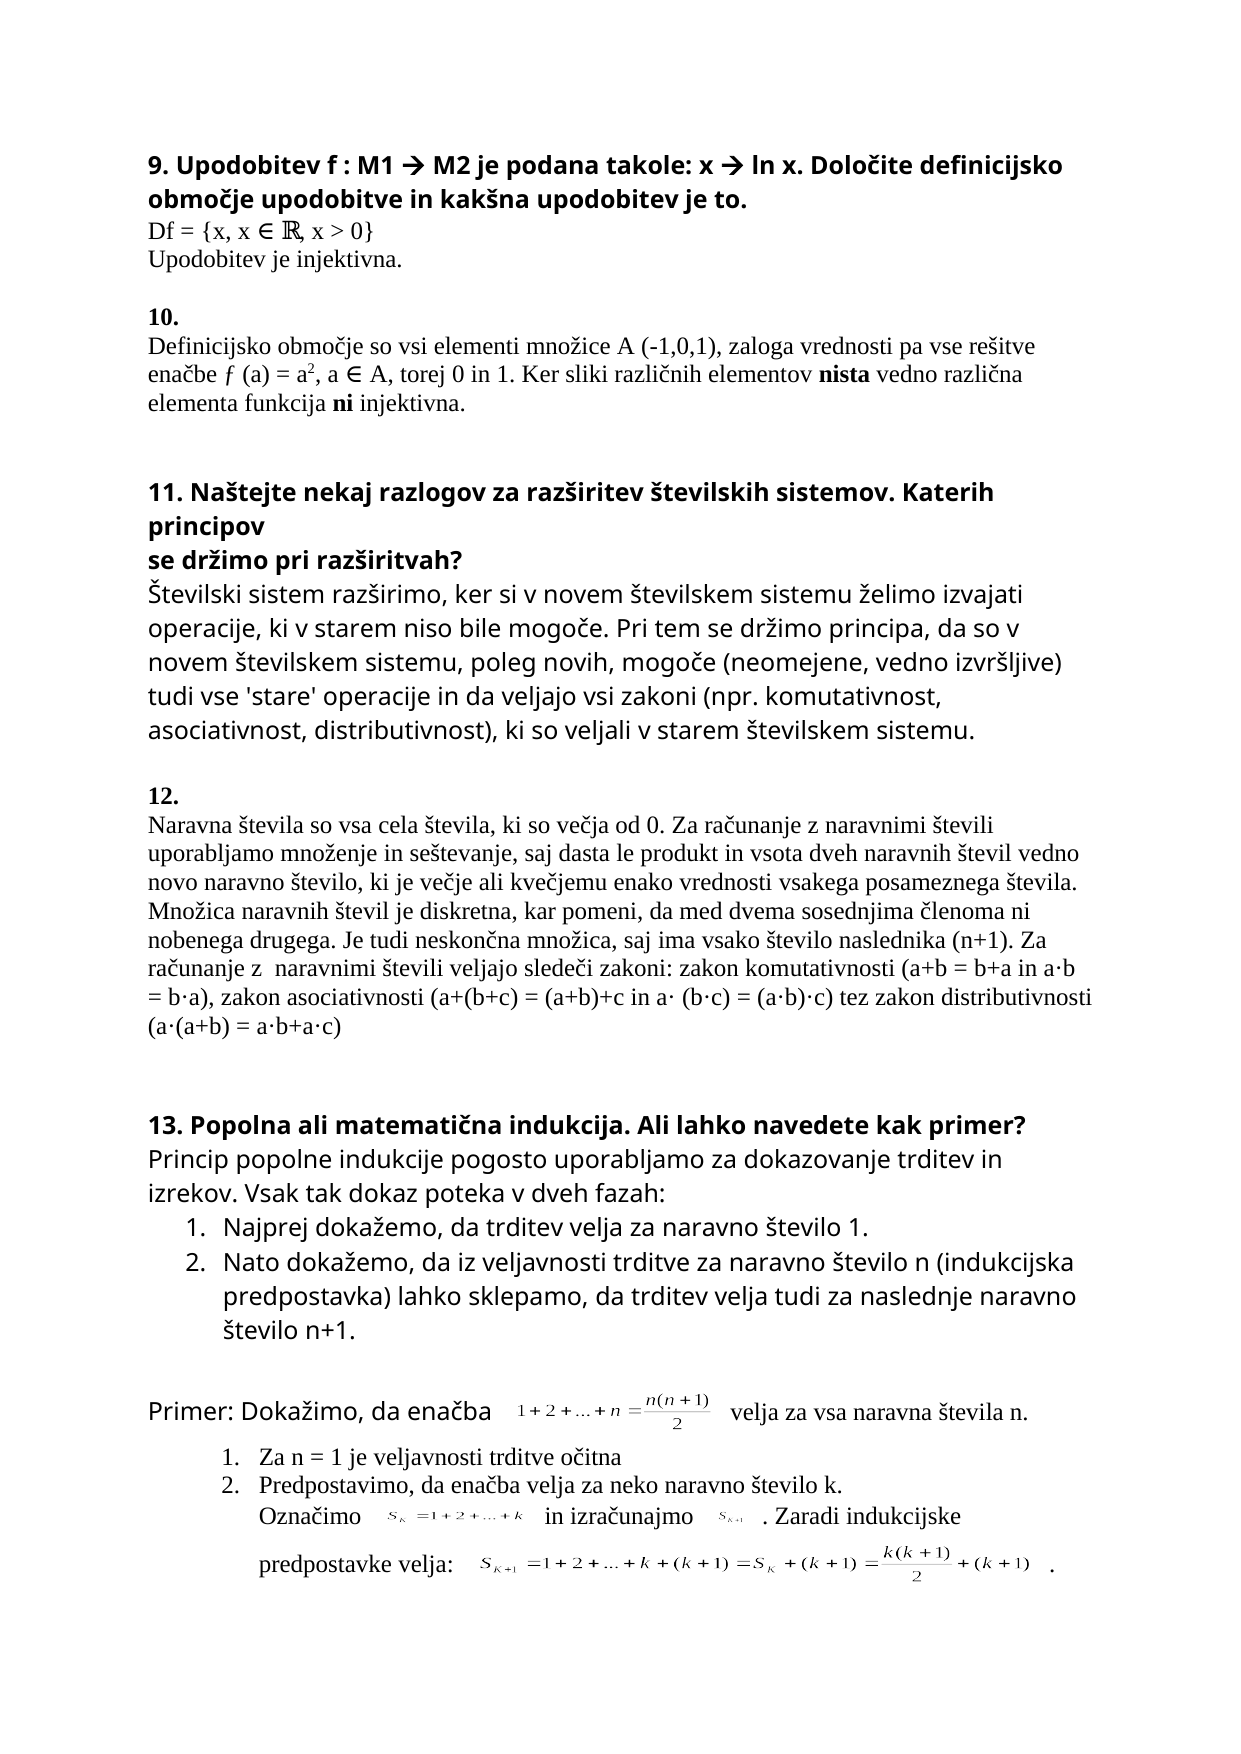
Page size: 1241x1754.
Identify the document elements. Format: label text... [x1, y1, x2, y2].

text Upodobitev je injektivna. [148, 244, 1093, 273]
text Definicijsko območje so vsi elementi množice A (-1,0,1), zaloga vrednosti pa vse rešitve enačbe ƒ (a) = a2, a ∈ A, torej 0 in 1. Ker sliki različnih elementov nista vedno različna elementa funkcija ni injektivna. [148, 331, 1093, 417]
text Primer: Dokažimo, da enačba velja za vsa naravna števila n. [148, 1380, 1093, 1442]
list Za n = 1 je veljavnosti trditve očitna [221, 1442, 1093, 1470]
text 13. Popolna ali matematična indukcija. Ali lahko navedete kak primer? [148, 1108, 1093, 1142]
list Predpostavimo, da enačba velja za neko naravno število k. [221, 1470, 1093, 1499]
list Nato dokažemo, da iz veljavnosti trditve za naravno število n (indukcijska predpostavka) lahko sklepamo, da trditev velja tudi za naslednje naravno število n+1. [185, 1244, 1093, 1346]
text Označimo in izračunajmo . Zaradi indukcijske predpostavke velja: . [258, 1499, 1093, 1594]
text se držimo pri razširitvah? [148, 543, 1093, 577]
text Princip popolne indukcije pogosto uporabljamo za dokazovanje trditev in izrekov. Vsak tak dokaz poteka v dveh fazah: [148, 1142, 1093, 1210]
text Df = {x, x ∈ ℝ, x > 0} [148, 216, 1093, 244]
text 12. [148, 781, 1093, 810]
text 9. Upodobitev f : M1  M2 je podana takole: x  ln x. Določite definicijsko območje upodobitve in kakšna upodobitev je to. [148, 148, 1093, 216]
text 11. Naštejte nekaj razlogov za razširitev številskih sistemov. Katerih principov [148, 474, 1093, 543]
text 10. [148, 302, 1093, 331]
list Najprej dokažemo, da trditev velja za naravno število 1. [185, 1210, 1093, 1244]
text Naravna števila so vsa cela števila, ki so večja od 0. Za računanje z naravnimi števili uporabljamo množenje in seštevanje, saj dasta le produkt in vsota dveh naravnih števil vedno novo naravno število, ki je večje ali kvečjemu enako vrednosti vsakega posameznega števila. Množica naravnih števil je diskretna, kar pomeni, da med dvema sosednjima členoma ni nobenega drugega. Je tudi neskončna množica, saj ima vsako število naslednika (n+1). Za računanje z naravnimi števili veljajo sledeči zakoni: zakon komutativnosti (a+b = b+a in a·b = b·a), zakon asociativnosti (a+(b+c) = (a+b)+c in a· (b·c) = (a·b)·c) tez zakon distributivnosti (a·(a+b) = a·b+a·c) [148, 810, 1093, 1040]
text Številski sistem razširimo, ker si v novem številskem sistemu želimo izvajati operacije, ki v starem niso bile mogoče. Pri tem se držimo principa, da so v novem številskem sistemu, poleg novih, mogoče (neomejene, vedno izvršljive) tudi vse 'stare' operacije in da veljajo vsi zakoni (npr. komutativnost, asociativnost, distributivnost), ki so veljali v starem številskem sistemu. [148, 577, 1093, 747]
